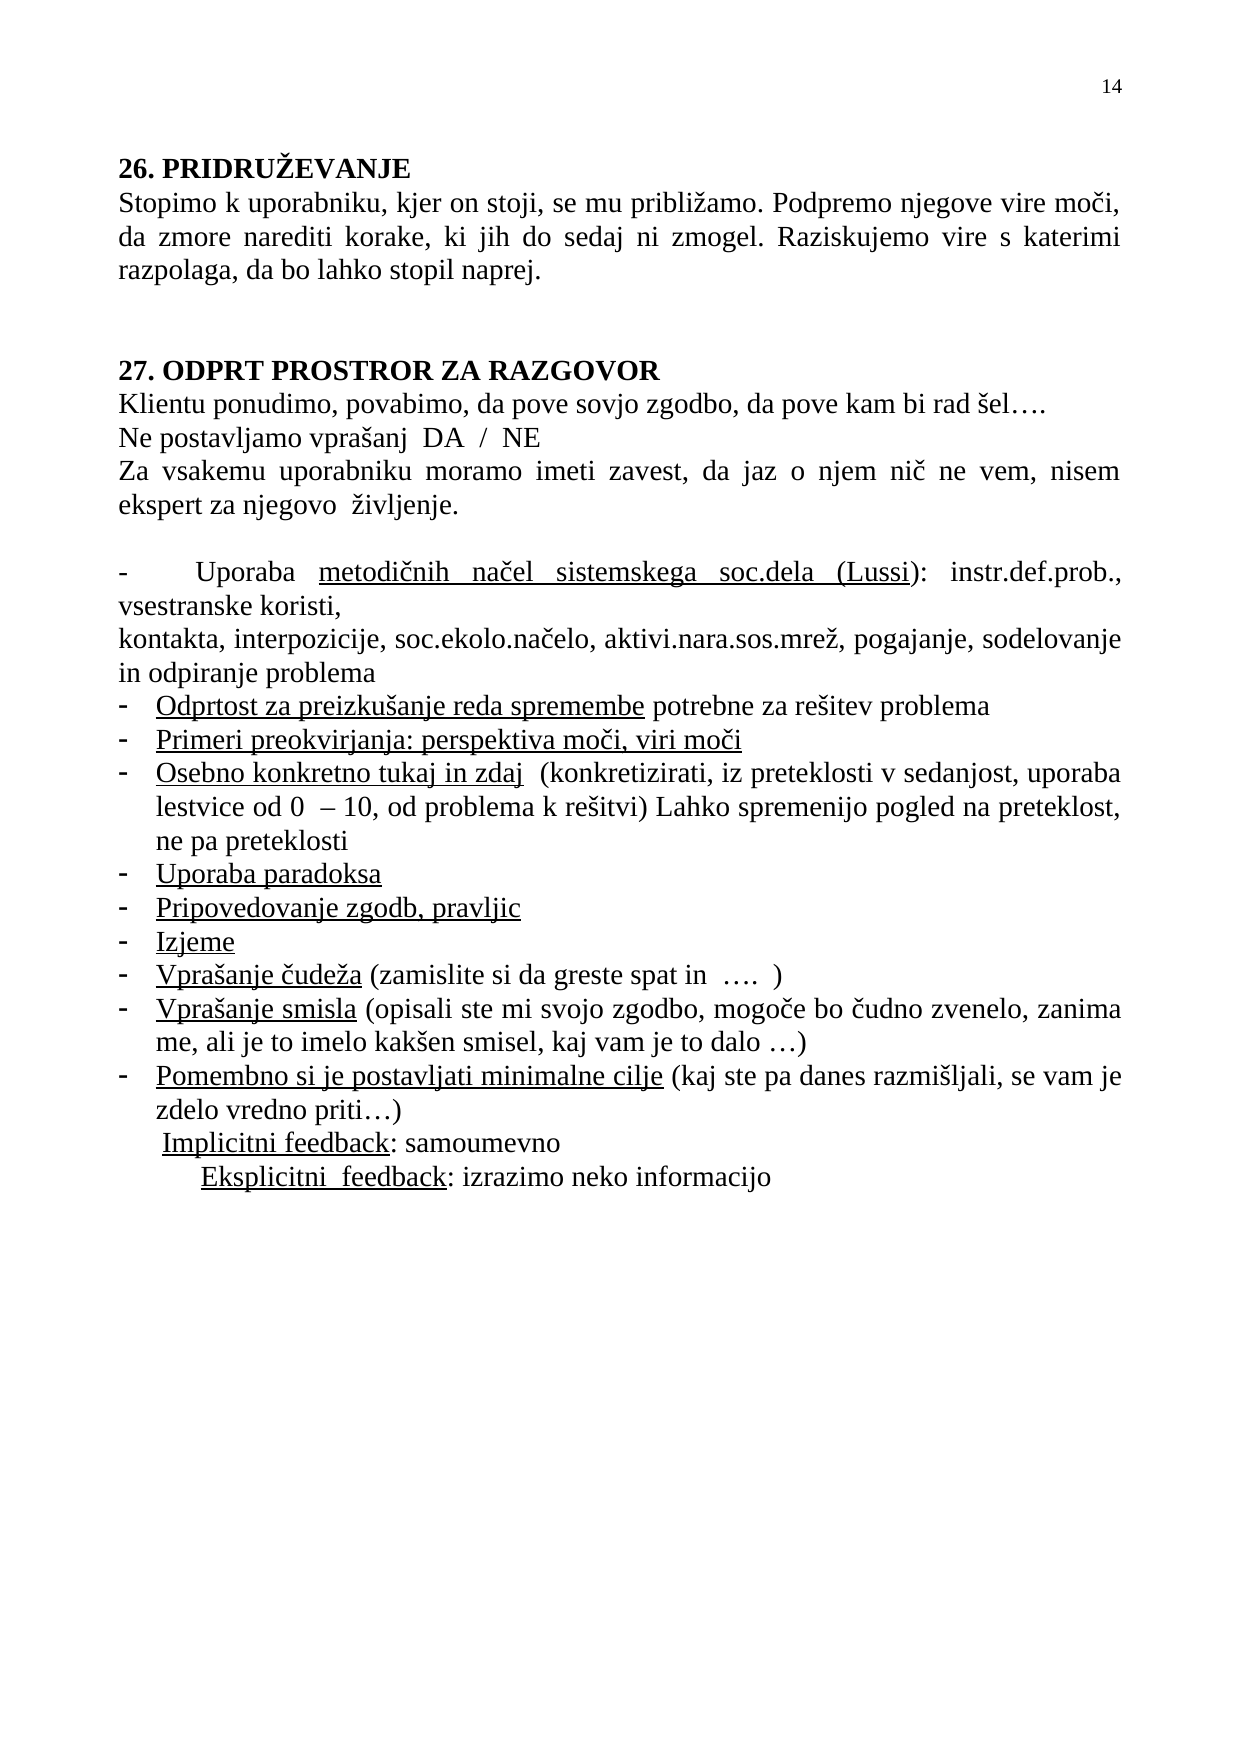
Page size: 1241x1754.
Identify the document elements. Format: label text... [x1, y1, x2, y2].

list Pripovedovanje zgodb, pravljic [118, 890, 1122, 924]
list Izjeme [118, 924, 1122, 957]
text Stopimo k uporabniku, kjer on stoji, se mu približamo. Podpremo njegove vire moči, da zmore narediti korake, ki jih do sedaj ni zmogel. Raziskujemo vire s katerimi razpolaga, da bo lahko stopil naprej. [118, 185, 1122, 286]
list Pomembno si je postavljati minimalne cilje (kaj ste pa danes razmišljali, se vam je zdelo vredno priti…) [118, 1058, 1122, 1125]
list Uporaba paradoksa [118, 856, 1122, 890]
text Implicitni feedback: samoumevno [118, 1125, 1122, 1159]
list Primeri preokvirjanja: perspektiva moči, viri moči [118, 722, 1122, 756]
text Ne postavljamo vprašanj DA / NE [118, 420, 1122, 453]
text 27. ODPRT PROSTROR ZA RAZGOVOR [118, 353, 1122, 386]
list Odprtost za preizkušanje reda spremembe potrebne za rešitev problema [118, 688, 1122, 722]
text Za vsakemu uporabniku moramo imeti zavest, da jaz o njem nič ne vem, nisem ekspert za njegovo življenje. [118, 453, 1122, 521]
text Klientu ponudimo, povabimo, da pove sovjo zgodbo, da pove kam bi rad šel…. [118, 386, 1122, 420]
list Vprašanje smisla (opisali ste mi svojo zgodbo, mogoče bo čudno zvenelo, zanima me, ali je to imelo kakšen smisel, kaj vam je to dalo …) [118, 991, 1122, 1058]
text kontakta, interpozicije, soc.ekolo.načelo, aktivi.nara.sos.mrež, pogajanje, sodelovanje in odpiranje problema [118, 621, 1122, 688]
text - Uporaba metodičnih načel sistemskega soc.dela (Lussi): instr.def.prob., vsestranske koristi, [118, 554, 1122, 621]
text 26. PRIDRUŽEVANJE [118, 152, 1122, 185]
text Eksplicitni feedback: izrazimo neko informacijo [118, 1159, 1122, 1192]
list Osebno konkretno tukaj in zdaj (konkretizirati, iz preteklosti v sedanjost, uporaba lestvice od 0 – 10, od problema k rešitvi) Lahko spremenijo pogled na preteklost, ne pa preteklosti [118, 756, 1122, 856]
list Vprašanje čudeža (zamislite si da greste spat in …. ) [118, 957, 1122, 991]
